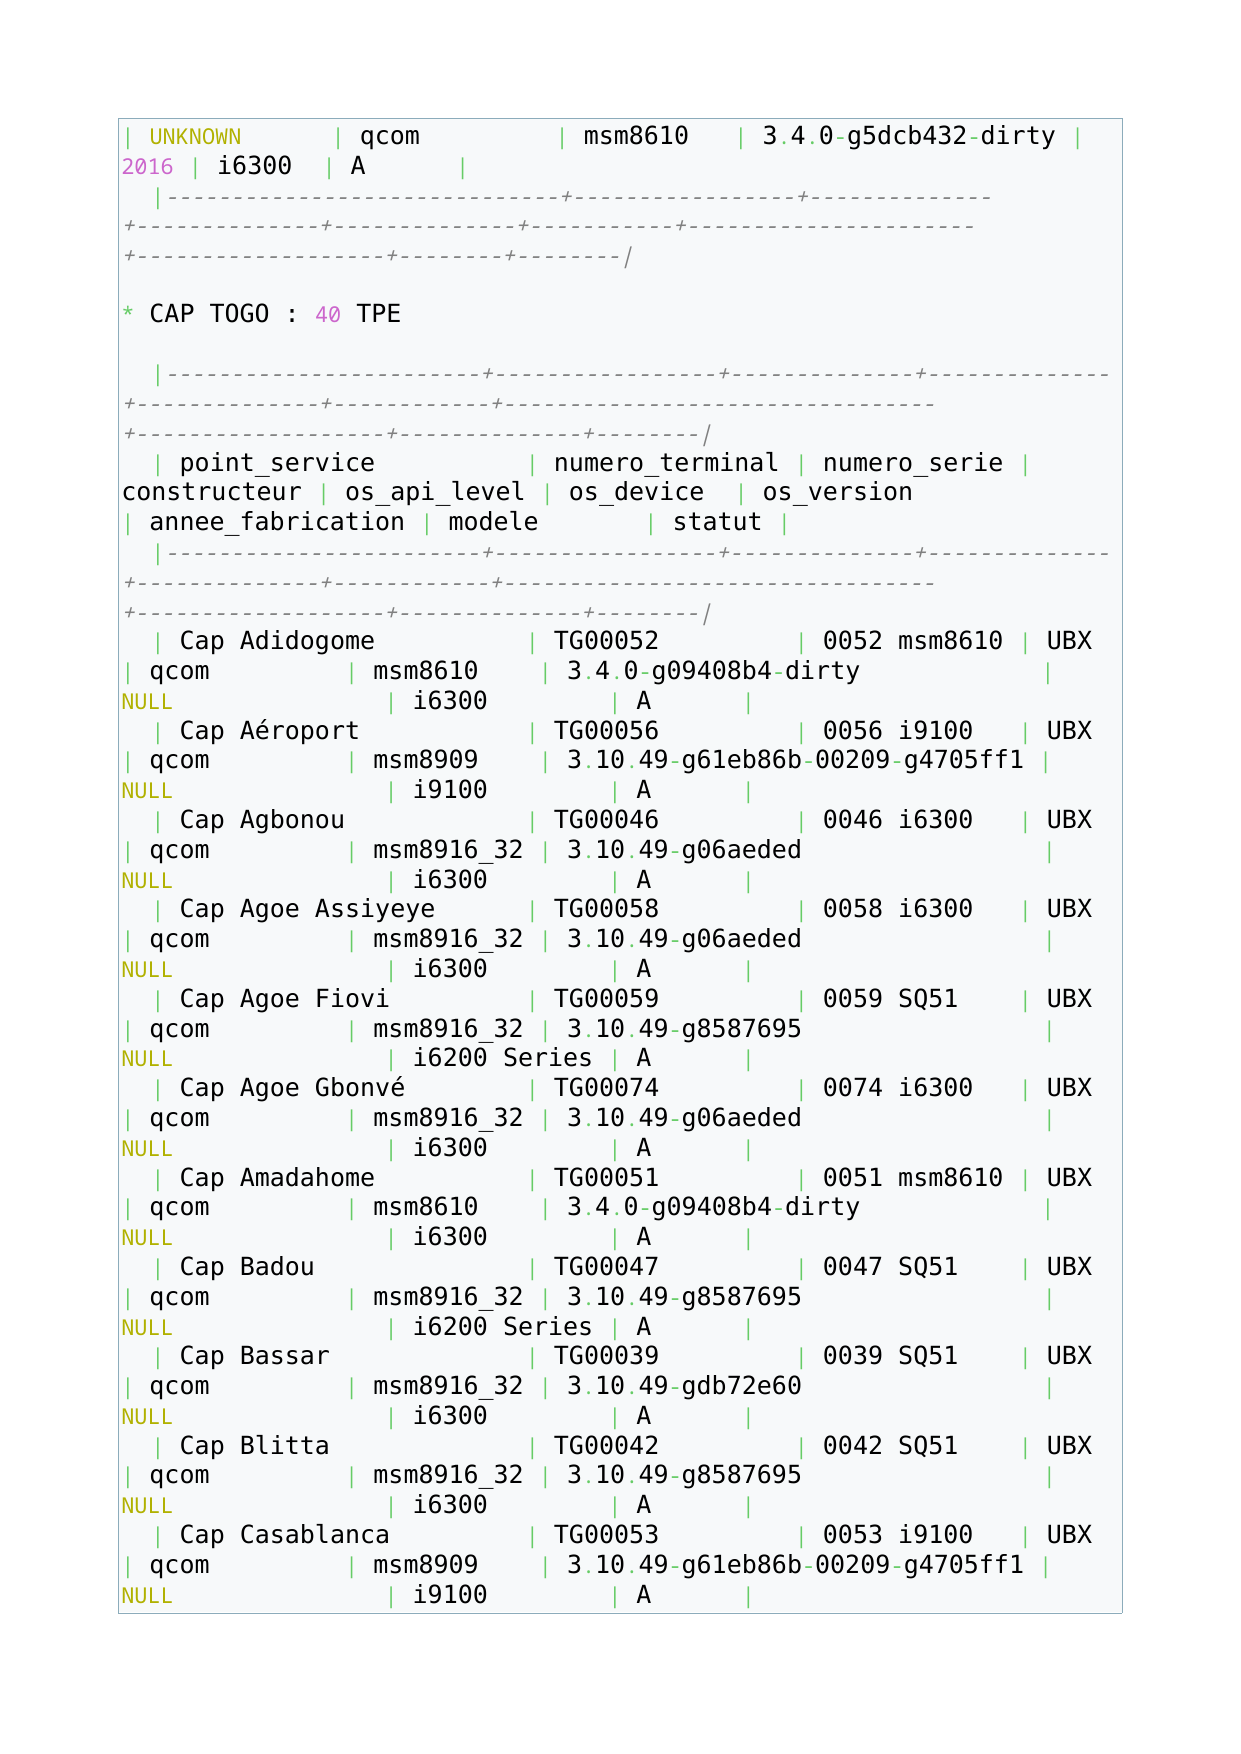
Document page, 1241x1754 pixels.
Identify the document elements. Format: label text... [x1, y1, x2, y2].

table_header | UNKNOWN | qcom | msm8610 | 3.4.0-g5dcb432-dirty | 2016 | i6300 | A | |------------------------------+-----------------+--------------+--------------+--------------+-----------+----------------------+-------------------+--------+--------| * CAP TOGO : 40 TPE |------------------------+-----------------+--------------+--------------+--------------+------------+---------------------------------+-------------------+--------------+--------| | point_service | numero_terminal | numero_serie | constructeur | os_api_level | os_device | os_version | annee_fabrication | modele | statut | |------------------------+-----------------+--------------+--------------+--------------+------------+---------------------------------+-------------------+--------------+--------| | Cap Adidogome | TG00052 | 0052 msm8610 | UBX | qcom | msm8610 | 3.4.0-g09408b4-dirty | NULL | i6300 | A | | Cap Aéroport | TG00056 | 0056 i9100 | UBX | qcom | msm8909 | 3.10.49-g61eb86b-00209-g4705ff1 | NULL | i9100 | A | | Cap Agbonou | TG00046 | 0046 i6300 | UBX | qcom | msm8916_32 | 3.10.49-g06aeded | NULL | i6300 | A | | Cap Agoe Assiyeye | TG00058 | 0058 i6300 | UBX | qcom | msm8916_32 | 3.10.49-g06aeded | NULL | i6300 | A | | Cap Agoe Fiovi | TG00059 | 0059 SQ51 | UBX | qcom | msm8916_32 | 3.10.49-g8587695 | NULL | i6200 Series | A | | Cap Agoe Gbonvé | TG00074 | 0074 i6300 | UBX | qcom | msm8916_32 | 3.10.49-g06aeded | NULL | i6300 | A | | Cap Amadahome | TG00051 | 0051 msm8610 | UBX | qcom | msm8610 | 3.4.0-g09408b4-dirty | NULL | i6300 | A | | Cap Badou | TG00047 | 0047 SQ51 | UBX | qcom | msm8916_32 | 3.10.49-g8587695 | NULL | i6200 Series | A | | Cap Bassar | TG00039 | 0039 SQ51 | UBX | qcom | msm8916_32 | 3.10.49-gdb72e60 | NULL | i6300 | A | | Cap Blitta | TG00042 | 0042 SQ51 | UBX | qcom | msm8916_32 | 3.10.49-g8587695 | NULL | i6300 | A | | Cap Casablanca | TG00053 | 0053 i9100 | UBX | qcom | msm8909 | 3.10.49-g61eb86b-00209-g4705ff1 | NULL | i9100 | A | [119, 119, 1122, 1612]
